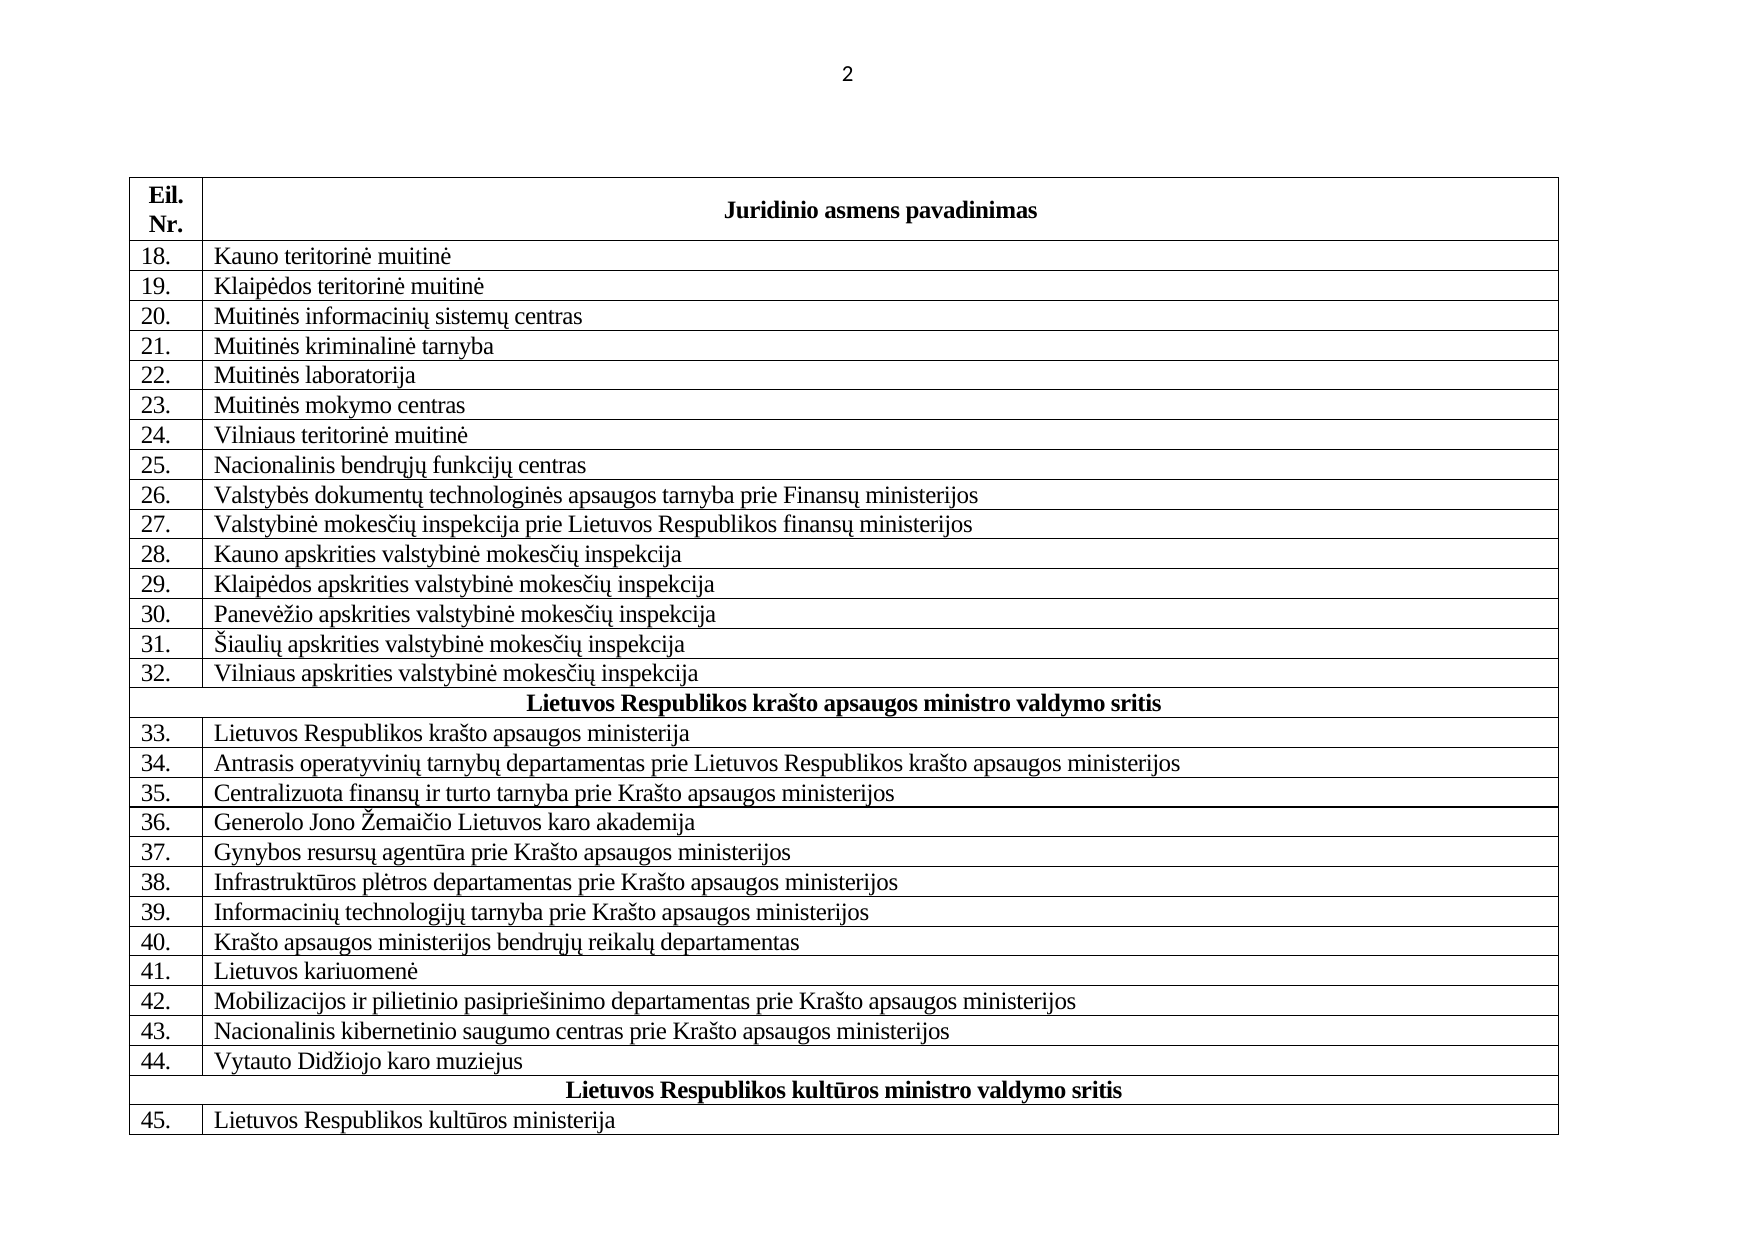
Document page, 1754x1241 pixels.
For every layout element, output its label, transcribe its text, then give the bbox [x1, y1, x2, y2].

table_cell Informacinių technologijų tarnyba prie Krašto apsaugos ministerijos [203, 897, 1558, 926]
table_cell Nacionalinis kibernetinio saugumo centras prie Krašto apsaugos ministerijos [203, 1016, 1558, 1045]
table_cell 23. [130, 390, 202, 419]
table_cell Infrastruktūros plėtros departamentas prie Krašto apsaugos ministerijos [203, 867, 1558, 896]
table_cell 20. [130, 301, 202, 330]
table_cell 45. [130, 1105, 202, 1134]
table_cell 38. [130, 867, 202, 896]
table_cell Valstybinė mokesčių inspekcija prie Lietuvos Respublikos finansų ministerijos [203, 510, 1558, 538]
table_cell 34. [130, 748, 202, 777]
table_cell 43. [130, 1016, 202, 1045]
table_cell Lietuvos kariuomenė [203, 956, 1558, 985]
table_cell Muitinės laboratorija [203, 361, 1558, 389]
table_cell 21. [130, 331, 202, 359]
table_cell Muitinės informacinių sistemų centras [203, 301, 1558, 330]
table_cell 29. [130, 569, 202, 598]
table_cell Panevėžio apskrities valstybinė mokesčių inspekcija [203, 599, 1558, 628]
table_cell 42. [130, 986, 202, 1015]
table_cell 27. [130, 510, 202, 538]
table_cell Šiaulių apskrities valstybinė mokesčių inspekcija [203, 629, 1558, 657]
table_cell 19. [130, 271, 202, 300]
table_cell 36. [130, 808, 202, 836]
table_cell 31. [130, 629, 202, 657]
table_cell Lietuvos Respublikos kultūros ministro valdymo sritis [130, 1076, 1558, 1104]
table_cell 44. [130, 1046, 202, 1074]
table_cell Centralizuota finansų ir turto tarnyba prie Krašto apsaugos ministerijos [203, 778, 1558, 806]
table_cell 35. [130, 778, 202, 806]
table_cell Muitinės kriminalinė tarnyba [203, 331, 1558, 359]
table_cell Lietuvos Respublikos krašto apsaugos ministerija [203, 718, 1558, 747]
table_cell Muitinės mokymo centras [203, 390, 1558, 419]
table_cell 26. [130, 480, 202, 508]
table_cell Lietuvos Respublikos kultūros ministerija [203, 1105, 1558, 1134]
table_cell 32. [130, 659, 202, 687]
table_cell Klaipėdos teritorinė muitinė [203, 271, 1558, 300]
table_cell Krašto apsaugos ministerijos bendrųjų reikalų departamentas [203, 927, 1558, 955]
table_cell 24. [130, 420, 202, 449]
table_cell 39. [130, 897, 202, 926]
table_cell Mobilizacijos ir pilietinio pasipriešinimo departamentas prie Krašto apsaugos ministerijos [203, 986, 1558, 1015]
table_cell 37. [130, 837, 202, 866]
table_cell Lietuvos Respublikos krašto apsaugos ministro valdymo sritis [130, 688, 1558, 717]
table_cell 41. [130, 956, 202, 985]
table_header Eil. Nr. [130, 178, 202, 240]
table_cell Kauno apskrities valstybinė mokesčių inspekcija [203, 539, 1558, 568]
table_cell 22. [130, 361, 202, 389]
table_cell Vytauto Didžiojo karo muziejus [203, 1046, 1558, 1074]
table_cell Generolo Jono Žemaičio Lietuvos karo akademija [203, 808, 1558, 836]
table_cell 40. [130, 927, 202, 955]
table_cell Gynybos resursų agentūra prie Krašto apsaugos ministerijos [203, 837, 1558, 866]
table_cell Antrasis operatyvinių tarnybų departamentas prie Lietuvos Respublikos krašto apsaugos ministerijos [203, 748, 1558, 777]
table_cell 30. [130, 599, 202, 628]
table_cell Klaipėdos apskrities valstybinė mokesčių inspekcija [203, 569, 1558, 598]
table_cell 25. [130, 450, 202, 479]
table_cell 28. [130, 539, 202, 568]
table_cell Vilniaus teritorinė muitinė [203, 420, 1558, 449]
table_cell Nacionalinis bendrųjų funkcijų centras [203, 450, 1558, 479]
table_cell 33. [130, 718, 202, 747]
table_cell Kauno teritorinė muitinė [203, 241, 1558, 270]
table_cell Valstybės dokumentų technologinės apsaugos tarnyba prie Finansų ministerijos [203, 480, 1558, 508]
table_cell Vilniaus apskrities valstybinė mokesčių inspekcija [203, 659, 1558, 687]
table_cell 18. [130, 241, 202, 270]
table_header Juridinio asmens pavadinimas [203, 178, 1558, 240]
